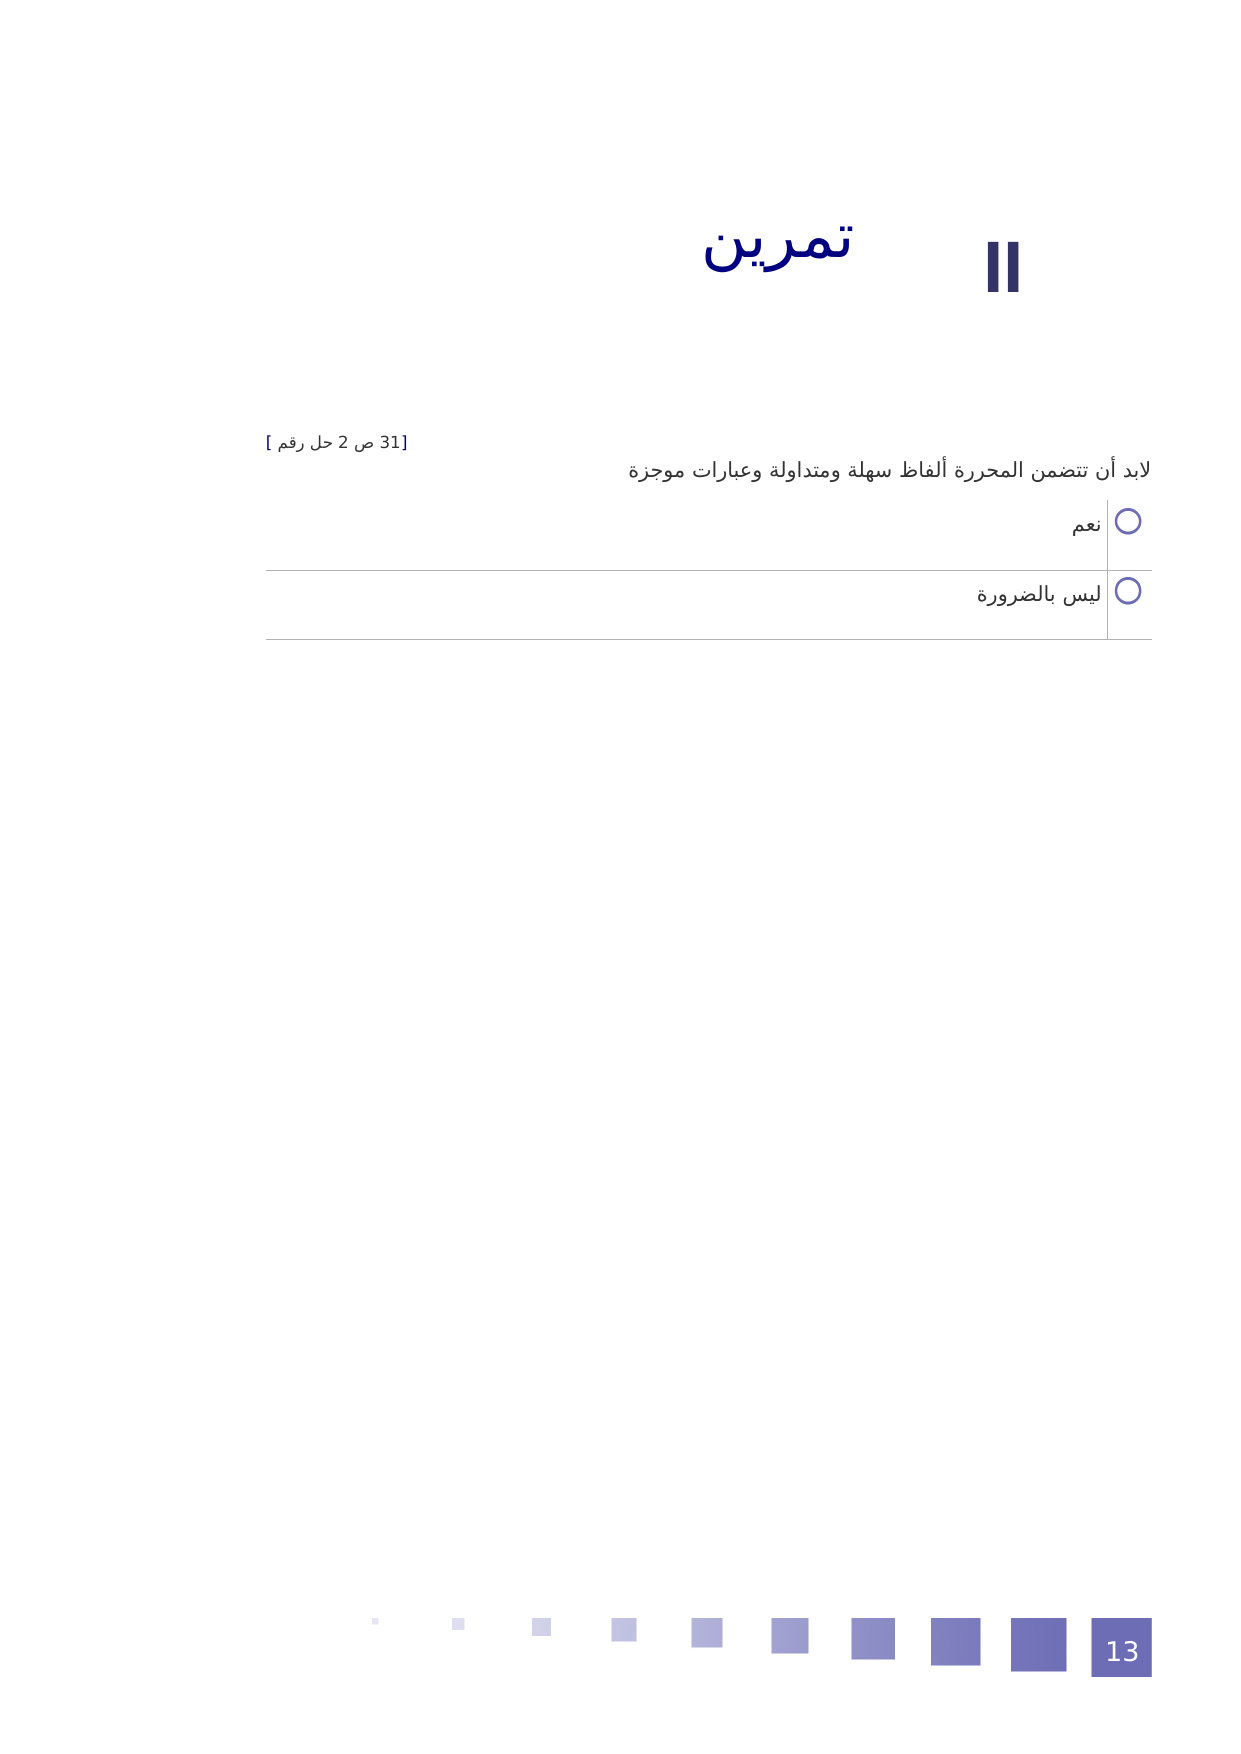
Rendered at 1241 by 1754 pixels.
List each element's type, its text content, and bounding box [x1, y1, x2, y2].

text [31 ص 2 حل رقم ] [266, 433, 1152, 452]
table_cell [1108, 571, 1152, 639]
table_cell ليس بالضرورة [266, 571, 1107, 639]
text II [903, 227, 1104, 308]
text لابد أن تتضمن المحررة ألفاظ سهلة ومتداولة وعبارات موجزة [266, 458, 1152, 483]
picture [177, 1618, 1152, 1677]
picture [1113, 506, 1143, 536]
table_header [1108, 500, 1152, 570]
table_header نعم [266, 500, 1107, 570]
title II-تمرين [213, 199, 856, 272]
picture [1113, 575, 1143, 606]
